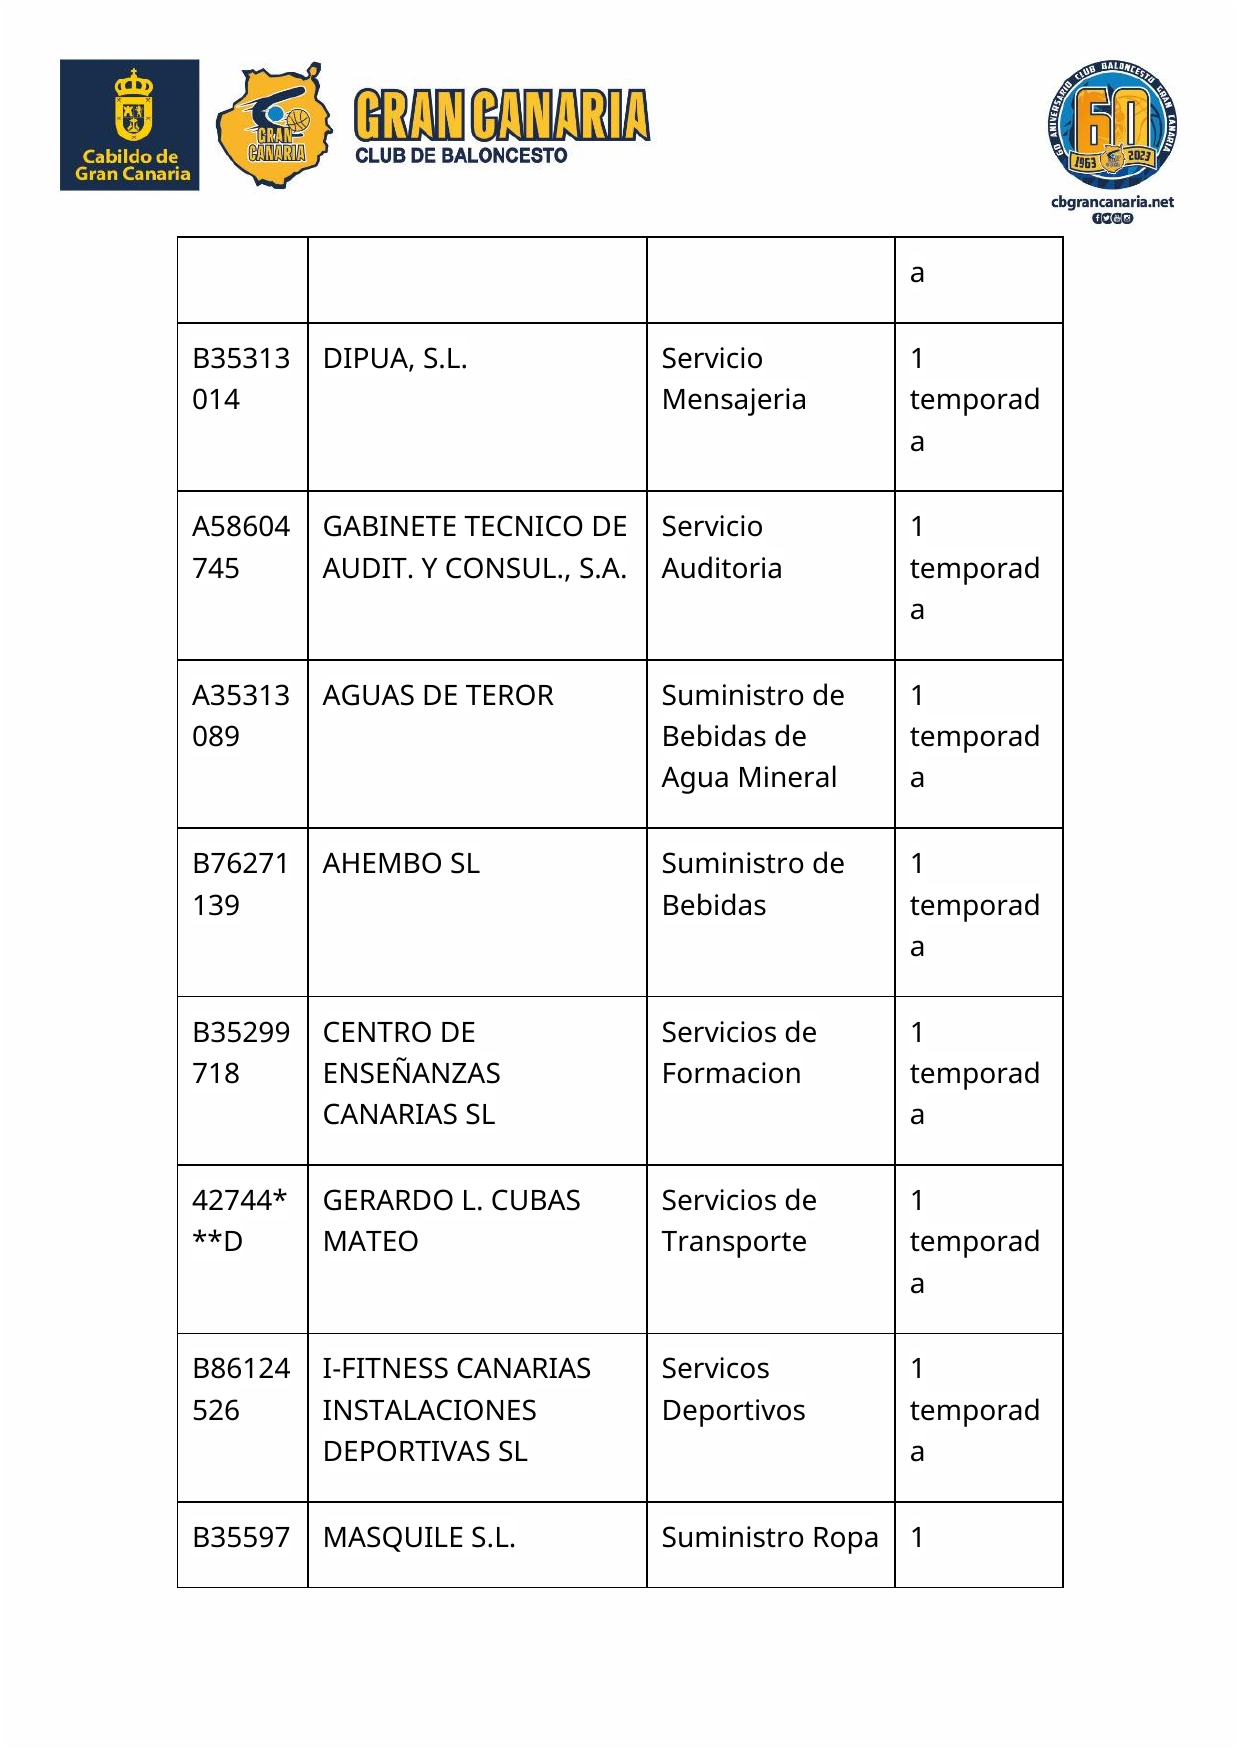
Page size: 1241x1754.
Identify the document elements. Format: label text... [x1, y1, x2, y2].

table_cell Servicios de Formacion [648, 997, 894, 1164]
picture [2, 2, 1237, 1749]
table_cell A58604745 [178, 492, 307, 659]
table_cell Suministro de Bebidas de Agua Mineral [648, 661, 894, 827]
table_cell DIPUA, S.L. [309, 324, 646, 490]
table_cell 1 temporada [896, 997, 1062, 1164]
table_cell a [896, 238, 1062, 322]
table_cell Servicios de Transporte [648, 1166, 894, 1333]
table_cell 1 temporada [896, 492, 1062, 659]
table_cell [309, 238, 646, 322]
table_cell A35313089 [178, 661, 307, 827]
table_cell Suministro Ropa [648, 1503, 894, 1587]
table_cell 1 temporada [896, 661, 1062, 827]
table_cell 1 temporada [896, 829, 1062, 996]
table_cell MASQUILE S.L. [309, 1503, 646, 1587]
table_cell I-FITNESS CANARIAS INSTALACIONES DEPORTIVAS SL [309, 1334, 646, 1501]
table_cell GERARDO L. CUBAS MATEO [309, 1166, 646, 1333]
table_cell 1 temporada [896, 324, 1062, 490]
table_cell B86124526 [178, 1334, 307, 1501]
table_cell [178, 238, 307, 322]
table_cell Servicos Deportivos [648, 1334, 894, 1501]
table_cell B76271139 [178, 829, 307, 996]
table_cell 1 temporada [896, 1166, 1062, 1333]
table_cell GABINETE TECNICO DE AUDIT. Y CONSUL., S.A. [309, 492, 646, 659]
table_cell AHEMBO SL [309, 829, 646, 996]
table_cell AGUAS DE TEROR [309, 661, 646, 827]
table_cell B35597 [178, 1503, 307, 1587]
table_cell 1 temporada [896, 1334, 1062, 1501]
table_cell B35313014 [178, 324, 307, 490]
table_cell [648, 238, 894, 322]
table_cell Servicio Auditoria [648, 492, 894, 659]
table_cell 1 [896, 1503, 1062, 1587]
table_cell Suministro de Bebidas [648, 829, 894, 996]
table_cell CENTRO DE ENSEÑANZAS CANARIAS SL [309, 997, 646, 1164]
table_cell B35299718 [178, 997, 307, 1164]
table_cell Servicio Mensajeria [648, 324, 894, 490]
table_cell 42744***D [178, 1166, 307, 1333]
